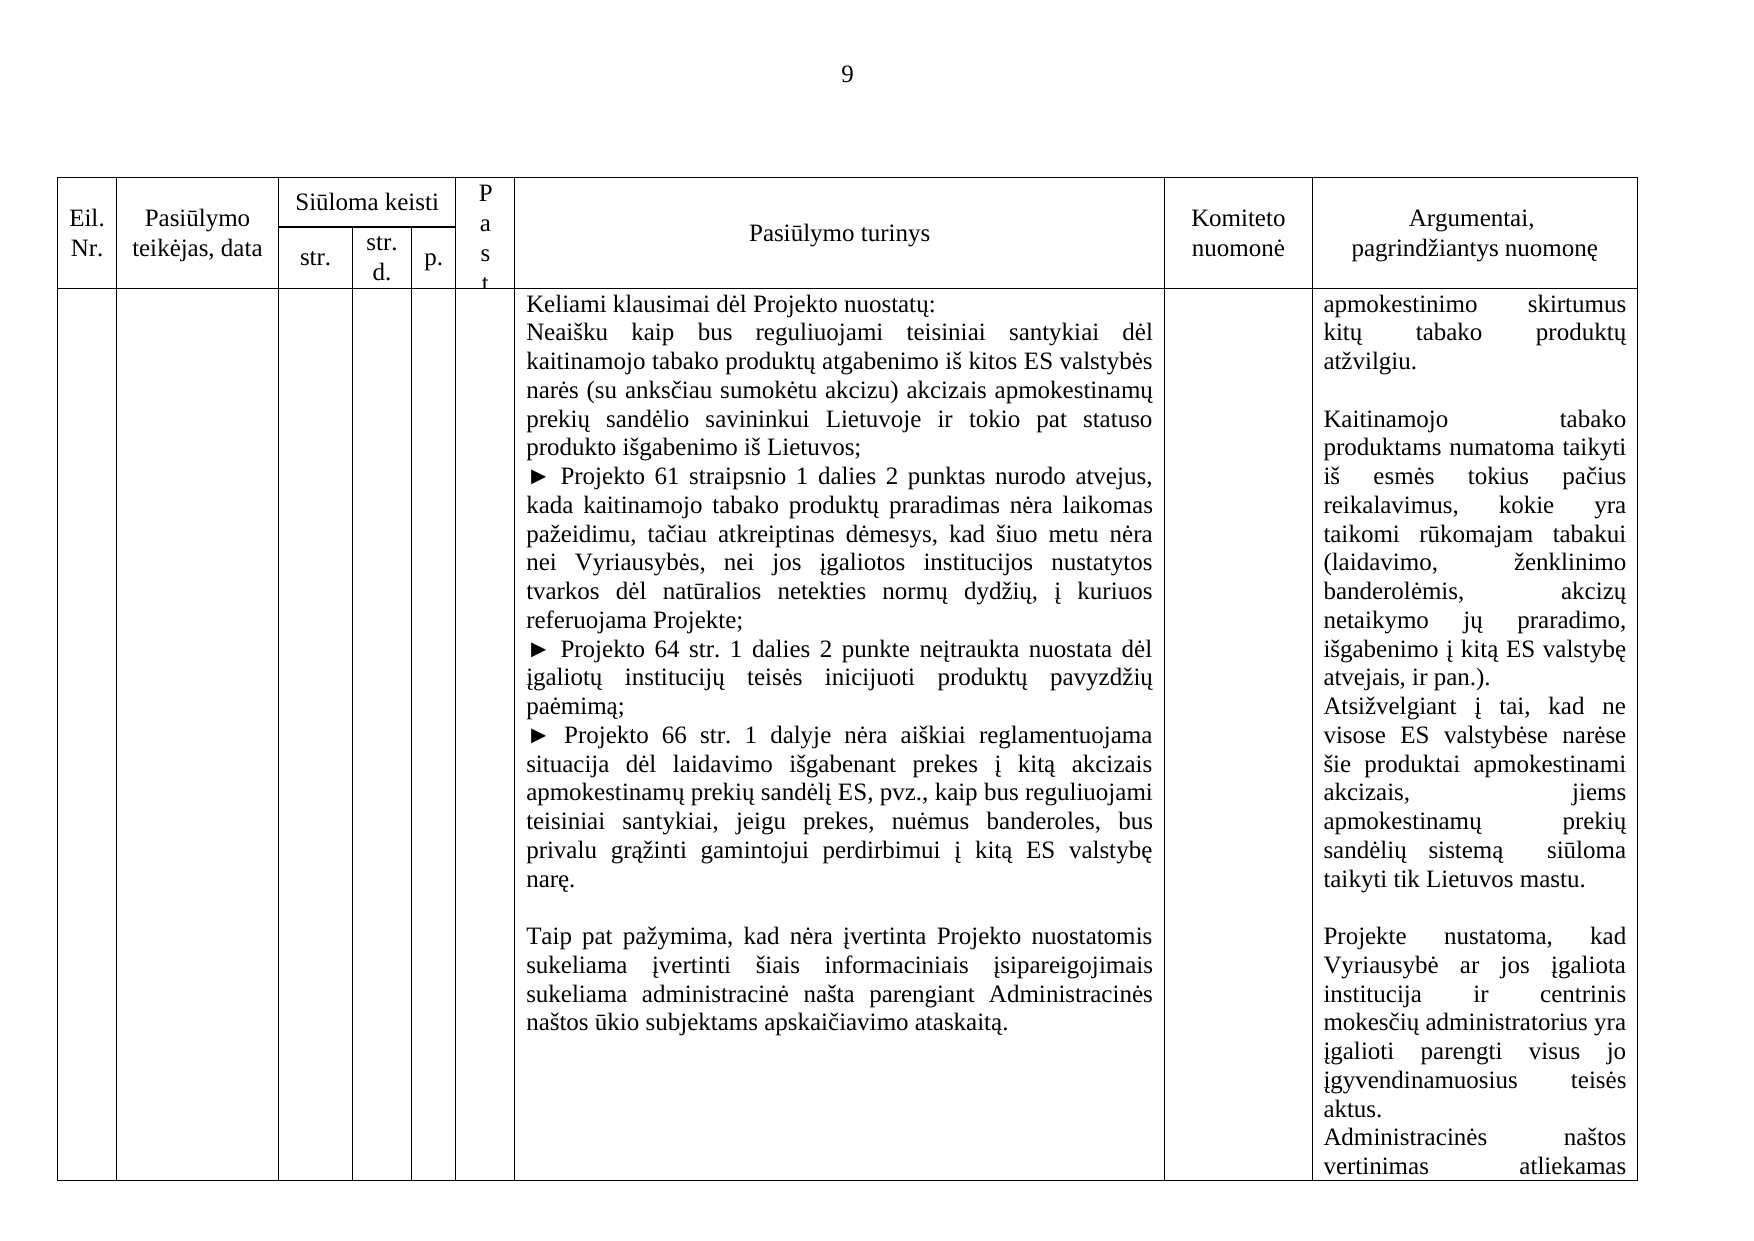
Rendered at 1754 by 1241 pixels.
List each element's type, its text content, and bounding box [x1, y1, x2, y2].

table_header Pasiūlymo teikėjas, data [117, 178, 278, 288]
table_cell [456, 289, 514, 1180]
table_cell [117, 289, 278, 1180]
table_cell [58, 289, 116, 1180]
table_header Argumentai, pagrindžiantys nuomonę [1313, 178, 1637, 288]
table_cell [1165, 289, 1312, 1180]
table_cell str. [279, 228, 352, 288]
table_header Pastabos [456, 178, 514, 288]
table_cell [412, 289, 455, 1180]
table_cell Keliami klausimai dėl Projekto nuostatų: Neaišku kaip bus reguliuojami teisiniai santykiai dėl kaitinamojo tabako produktų atgabenimo iš kitos ES valstybės narės (su anksčiau sumokėtu akcizu) akcizais apmokestinamų prekių sandėlio savininkui Lietuvoje ir tokio pat statuso produkto išgabenimo iš Lietuvos; ► Projekto 61 straipsnio 1 dalies 2 punktas nurodo atvejus, kada kaitinamojo tabako produktų praradimas nėra laikomas pažeidimu, tačiau atkreiptinas dėmesys, kad šiuo metu nėra nei Vyriausybės, nei jos įgaliotos institucijos nustatytos tvarkos dėl natūralios netekties normų dydžių, į kuriuos referuojama Projekte; ► Projekto 64 str. 1 dalies 2 punkte neįtraukta nuostata dėl įgaliotų institucijų teisės inicijuoti produktų pavyzdžių paėmimą; ► Projekto 66 str. 1 dalyje nėra aiškiai reglamentuojama situacija dėl laidavimo išgabenant prekes į kitą akcizais apmokestinamų prekių sandėlį ES, pvz., kaip bus reguliuojami teisiniai santykiai, jeigu prekes, nuėmus banderoles, bus privalu grąžinti gamintojui perdirbimui į kitą ES valstybę narę. Taip pat pažymima, kad nėra įvertinta Projekto nuostatomis sukeliama įvertinti šiais informaciniais įsipareigojimais sukeliama administracinė našta parengiant Administracinės naštos ūkio subjektams apskaičiavimo ataskaitą. [515, 289, 1164, 1180]
table_cell [279, 289, 352, 1180]
table_header Siūloma keisti [279, 178, 455, 226]
table_cell p. [412, 228, 455, 288]
table_cell [353, 289, 411, 1180]
table_header Eil. Nr. [58, 178, 116, 288]
table_cell str. d. [353, 228, 411, 288]
table_cell apmokestinimo skirtumus kitų tabako produktų atžvilgiu. Kaitinamojo tabako produktams numatoma taikyti iš esmės tokius pačius reikalavimus, kokie yra taikomi rūkomajam tabakui (laidavimo, ženklinimo banderolėmis, akcizų netaikymo jų praradimo, išgabenimo į kitą ES valstybę atvejais, ir pan.). Atsižvelgiant į tai, kad ne visose ES valstybėse narėse šie produktai apmokestinami akcizais, jiems apmokestinamų prekių sandėlių sistemą siūloma taikyti tik Lietuvos mastu. Projekte nustatoma, kad Vyriausybė ar jos įgaliota institucija ir centrinis mokesčių administratorius yra įgalioti parengti visus jo įgyvendinamuosius teisės aktus. Administracinės naštos vertinimas atliekamas [1313, 289, 1637, 1180]
table_header Komiteto nuomonė [1165, 178, 1312, 288]
table_header Pasiūlymo turinys [515, 178, 1164, 288]
